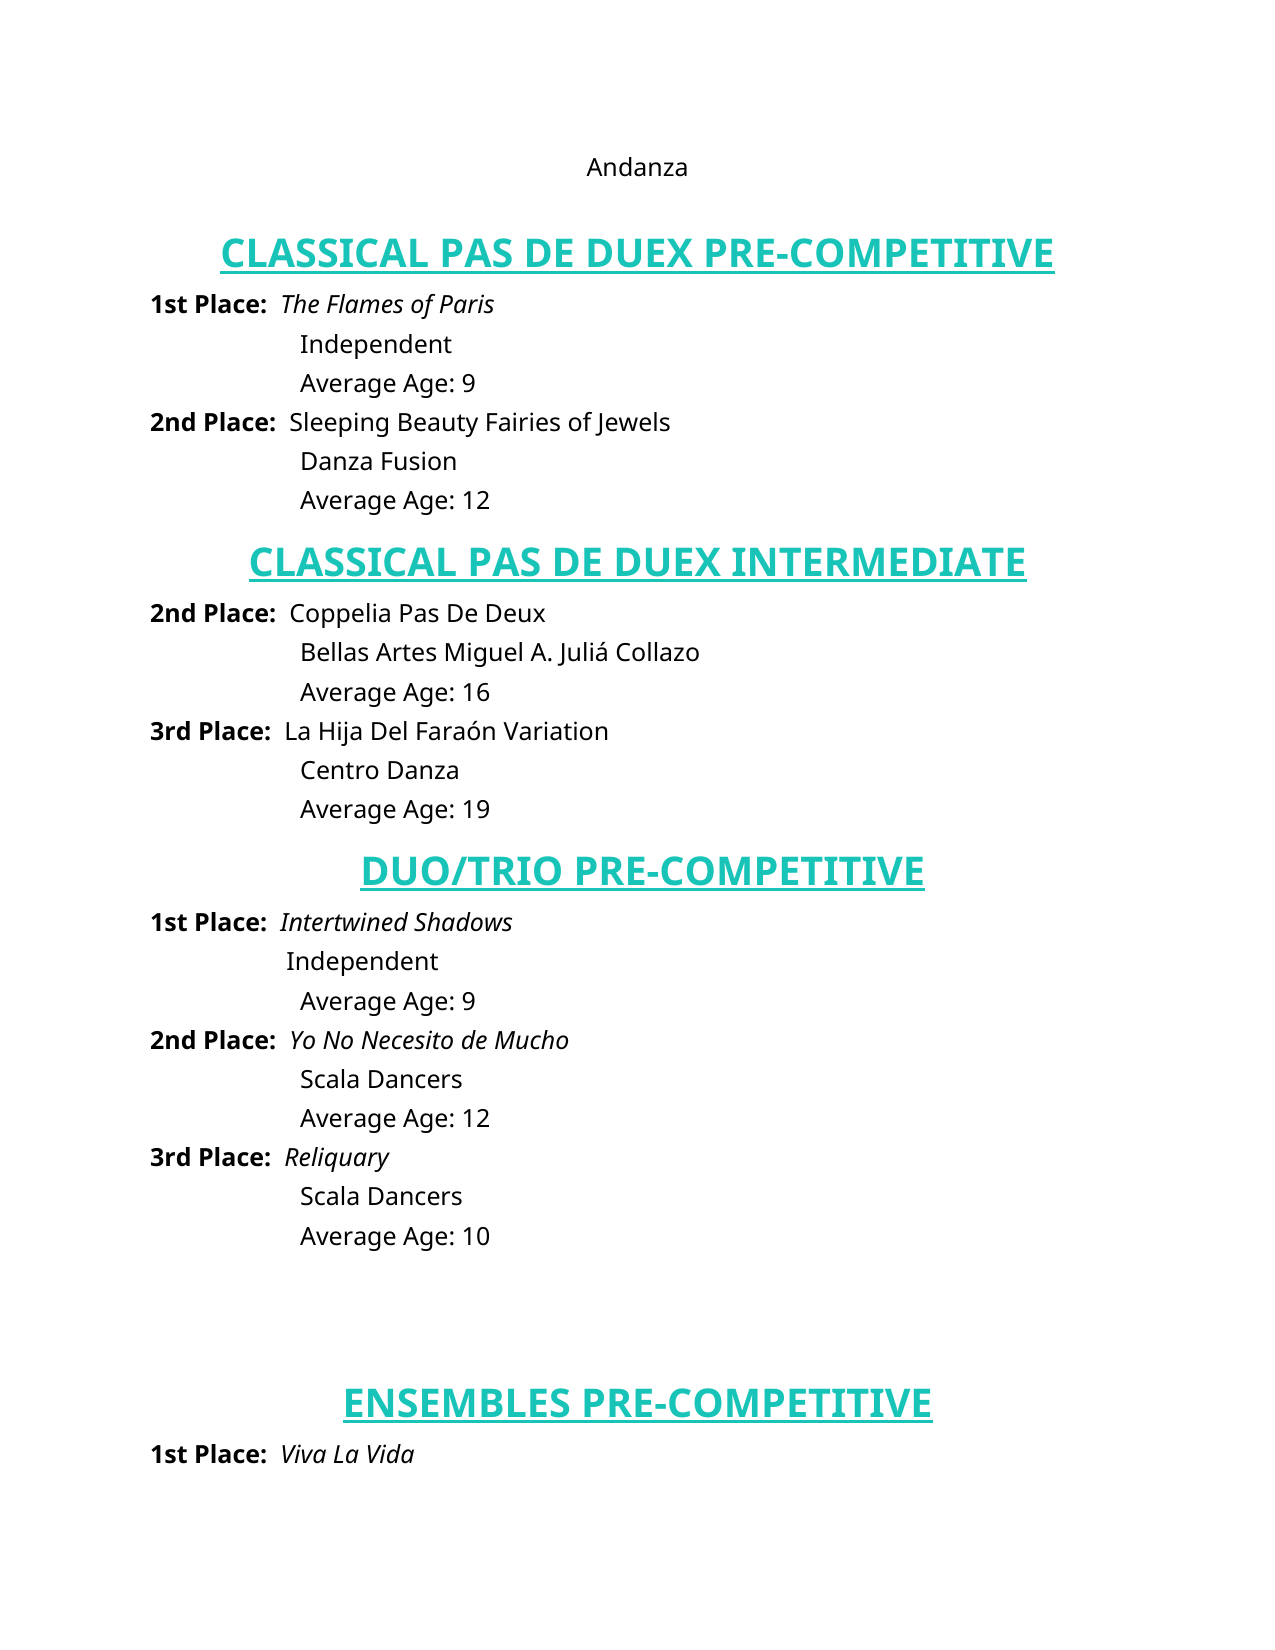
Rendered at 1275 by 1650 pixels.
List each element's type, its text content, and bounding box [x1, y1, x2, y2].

text 3rd Place: Reliquary [150, 1140, 1125, 1174]
text Average Age: 12 [150, 483, 1125, 517]
text Average Age: 10 [150, 1218, 1125, 1252]
text 2nd Place: Sleeping Beauty Fairies of Jewels [150, 404, 1125, 439]
text ENSEMBLES PRE-COMPETITIVE [150, 1375, 1125, 1429]
text 1st Place: The Flames of Paris [150, 287, 1125, 321]
text 1st Place: Viva La Vida [150, 1437, 1125, 1471]
text Independent [150, 944, 1125, 978]
text 1st Place: Intertwined Shadows [150, 905, 1125, 939]
text 3rd Place: La Hija Del Faraón Variation [150, 713, 1125, 747]
text 2nd Place: Yo No Necesito de Mucho [150, 1022, 1125, 1056]
text Bellas Artes Miguel A. Juliá Collazo [150, 635, 1125, 669]
text Average Age: 19 [150, 792, 1125, 826]
text CLASSICAL PAS DE DUEX PRE-COMPETITIVE [150, 225, 1125, 279]
text Average Age: 9 [225, 365, 1125, 399]
text 2nd Place: Coppelia Pas De Deux [150, 596, 1125, 630]
text Centro Danza [150, 753, 1125, 787]
text Scala Dancers [150, 1061, 1125, 1096]
text Danza Fusion [150, 444, 1125, 478]
text DUO/TRIO PRE-COMPETITIVE [150, 843, 1125, 897]
text CLASSICAL PAS DE DUEX INTERMEDIATE [150, 534, 1125, 588]
text Scala Dancers [150, 1179, 1125, 1213]
text Average Age: 16 [150, 674, 1125, 708]
text Andanza [150, 150, 1125, 184]
text Independent [225, 326, 1125, 360]
text Average Age: 9 [150, 983, 1125, 1017]
text Average Age: 12 [150, 1101, 1125, 1135]
